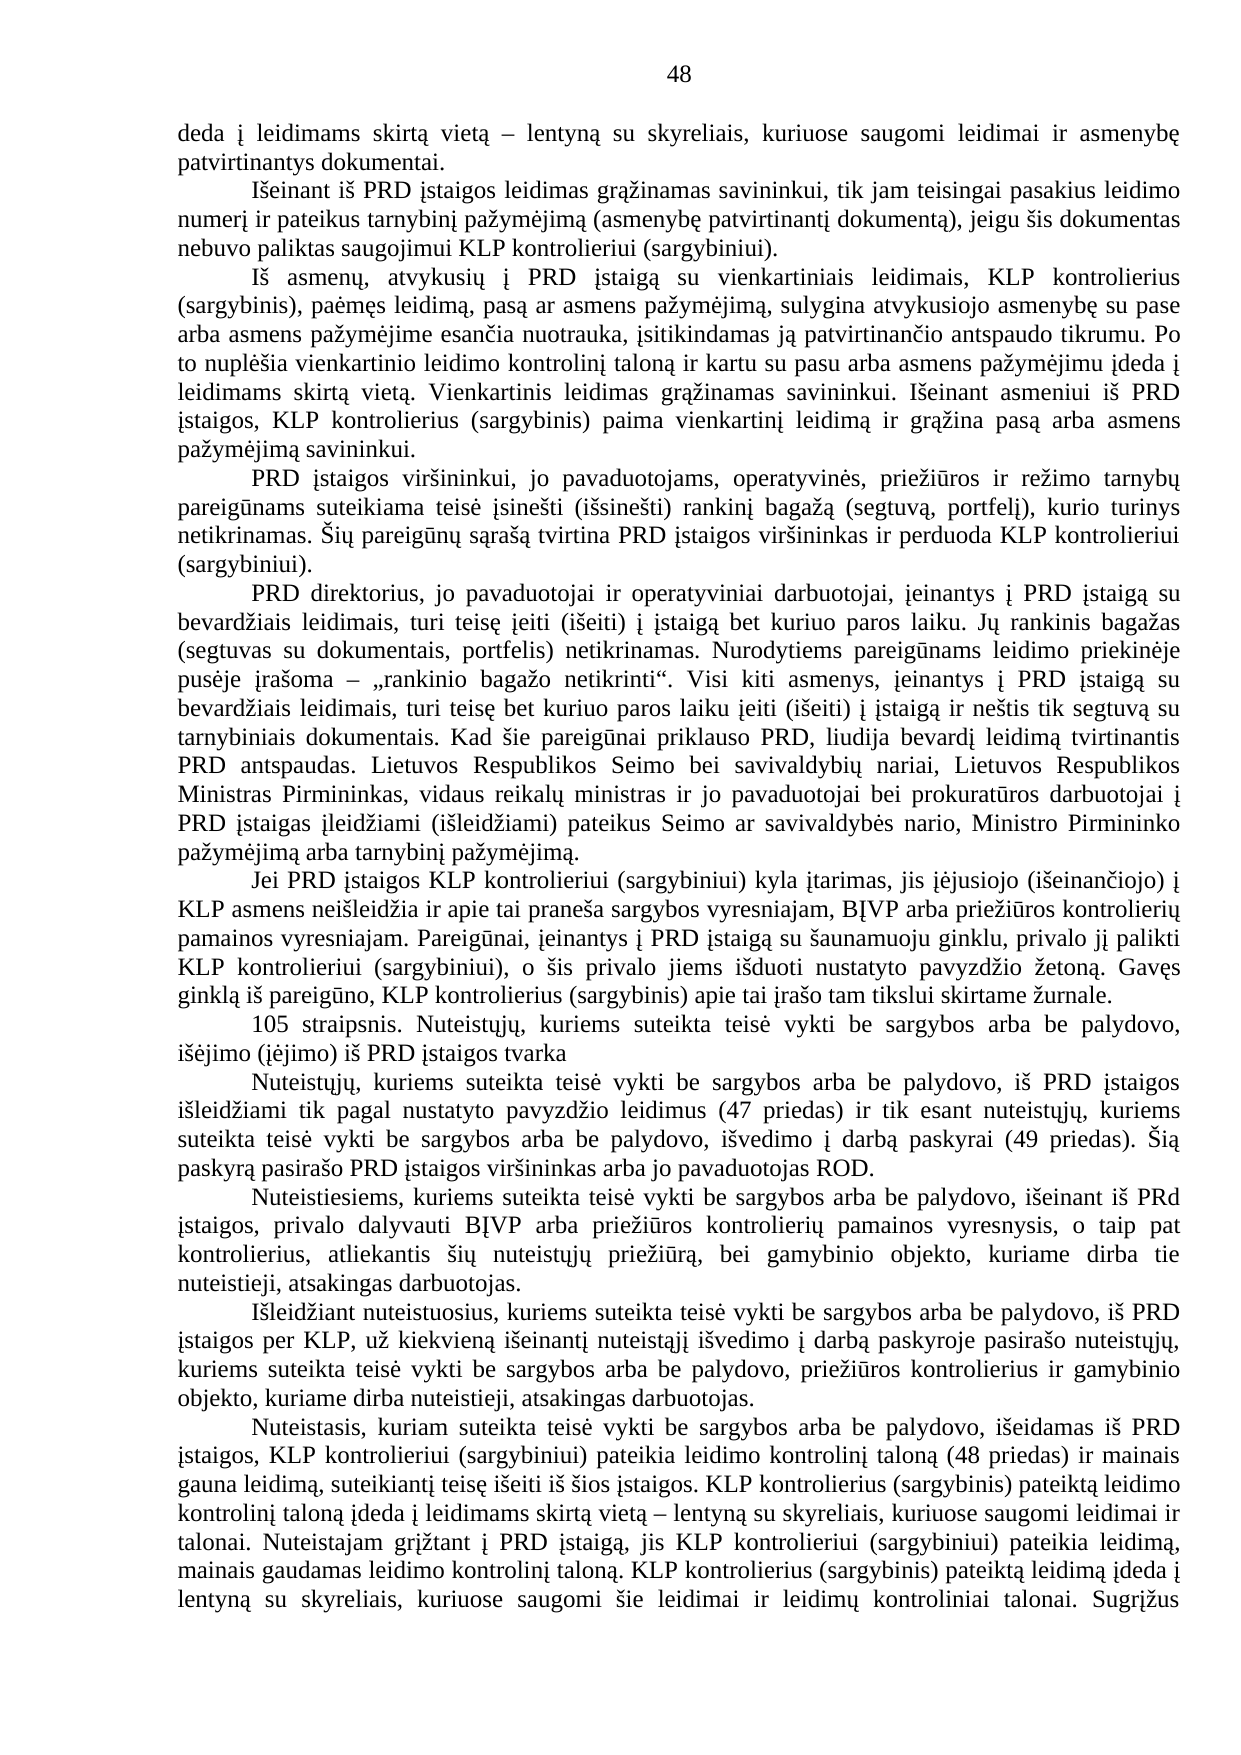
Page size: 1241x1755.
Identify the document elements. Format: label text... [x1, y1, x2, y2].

text Nuteistųjų, kuriems suteikta teisė vykti be sargybos arba be palydovo, iš PRD įstaigos išleidžiami tik pagal nustatyto pavyzdžio leidimus (47 priedas) ir tik esant nuteistųjų, kuriems suteikta teisė vykti be sargybos arba be palydovo, išvedimo į darbą paskyrai (49 priedas). Šią paskyrą pasirašo PRD įstaigos viršininkas arba jo pavaduotojas ROD. [177, 1067, 1181, 1182]
text Nuteistiesiems, kuriems suteikta teisė vykti be sargybos arba be palydovo, išeinant iš PRd įstaigos, privalo dalyvauti BĮVP arba priežiūros kontrolierių pamainos vyresnysis, o taip pat kontrolierius, atliekantis šių nuteistųjų priežiūrą, bei gamybinio objekto, kuriame dirba tie nuteistieji, atsakingas darbuotojas. [177, 1182, 1181, 1297]
text Išeinant iš PRD įstaigos leidimas grąžinamas savininkui, tik jam teisingai pasakius leidimo numerį ir pateikus tarnybinį pažymėjimą (asmenybę patvirtinantį dokumentą), jeigu šis dokumentas nebuvo paliktas saugojimui KLP kontrolieriui (sargybiniui). [177, 176, 1181, 262]
text PRD direktorius, jo pavaduotojai ir operatyviniai darbuotojai, įeinantys į PRD įstaigą su bevardžiais leidimais, turi teisę įeiti (išeiti) į įstaigą bet kuriuo paros laiku. Jų rankinis bagažas (segtuvas su dokumentais, portfelis) netikrinamas. Nurodytiems pareigūnams leidimo priekinėje pusėje įrašoma – „rankinio bagažo netikrinti“. Visi kiti asmenys, įeinantys į PRD įstaigą su bevardžiais leidimais, turi teisę bet kuriuo paros laiku įeiti (išeiti) į įstaigą ir neštis tik segtuvą su tarnybiniais dokumentais. Kad šie pareigūnai priklauso PRD, liudija bevardį leidimą tvirtinantis PRD antspaudas. Lietuvos Respublikos Seimo bei savivaldybių nariai, Lietuvos Respublikos Ministras Pirmininkas, vidaus reikalų ministras ir jo pavaduotojai bei prokuratūros darbuotojai į PRD įstaigas įleidžiami (išleidžiami) pateikus Seimo ar savivaldybės nario, Ministro Pirmininko pažymėjimą arba tarnybinį pažymėjimą. [177, 578, 1181, 866]
text 105 straipsnis. Nuteistųjų, kuriems suteikta teisė vykti be sargybos arba be palydovo, išėjimo (įėjimo) iš PRD įstaigos tvarka [177, 1009, 1181, 1067]
text Jei PRD įstaigos KLP kontrolieriui (sargybiniui) kyla įtarimas, jis įėjusiojo (išeinančiojo) į KLP asmens neišleidžia ir apie tai praneša sargybos vyresniajam, BĮVP arba priežiūros kontrolierių pamainos vyresniajam. Pareigūnai, įeinantys į PRD įstaigą su šaunamuoju ginklu, privalo jį palikti KLP kontrolieriui (sargybiniui), o šis privalo jiems išduoti nustatyto pavyzdžio žetoną. Gavęs ginklą iš pareigūno, KLP kontrolierius (sargybinis) apie tai įrašo tam tikslui skirtame žurnale. [177, 866, 1181, 1009]
text Nuteistasis, kuriam suteikta teisė vykti be sargybos arba be palydovo, išeidamas iš PRD įstaigos, KLP kontrolieriui (sargybiniui) pateikia leidimo kontrolinį taloną (48 priedas) ir mainais gauna leidimą, suteikiantį teisę išeiti iš šios įstaigos. KLP kontrolierius (sargybinis) pateiktą leidimo kontrolinį taloną įdeda į leidimams skirtą vietą – lentyną su skyreliais, kuriuose saugomi leidimai ir talonai. Nuteistajam grįžtant į PRD įstaigą, jis KLP kontrolieriui (sargybiniui) pateikia leidimą, mainais gaudamas leidimo kontrolinį taloną. KLP kontrolierius (sargybinis) pateiktą leidimą įdeda į lentyną su skyreliais, kuriuose saugomi šie leidimai ir leidimų kontroliniai talonai. Sugrįžus [177, 1412, 1181, 1613]
text PRD įstaigos viršininkui, jo pavaduotojams, operatyvinės, priežiūros ir režimo tarnybų pareigūnams suteikiama teisė įsinešti (išsinešti) rankinį bagažą (segtuvą, portfelį), kurio turinys netikrinamas. Šių pareigūnų sąrašą tvirtina PRD įstaigos viršininkas ir perduoda KLP kontrolieriui (sargybiniui). [177, 463, 1181, 578]
text deda į leidimams skirtą vietą – lentyną su skyreliais, kuriuose saugomi leidimai ir asmenybę patvirtinantys dokumentai. [177, 118, 1181, 176]
text Iš asmenų, atvykusių į PRD įstaigą su vienkartiniais leidimais, KLP kontrolierius (sargybinis), paėmęs leidimą, pasą ar asmens pažymėjimą, sulygina atvykusiojo asmenybę su pase arba asmens pažymėjime esančia nuotrauka, įsitikindamas ją patvirtinančio antspaudo tikrumu. Po to nuplėšia vienkartinio leidimo kontrolinį taloną ir kartu su pasu arba asmens pažymėjimu įdeda į leidimams skirtą vietą. Vienkartinis leidimas grąžinamas savininkui. Išeinant asmeniui iš PRD įstaigos, KLP kontrolierius (sargybinis) paima vienkartinį leidimą ir grąžina pasą arba asmens pažymėjimą savininkui. [177, 262, 1181, 463]
text Išleidžiant nuteistuosius, kuriems suteikta teisė vykti be sargybos arba be palydovo, iš PRD įstaigos per KLP, už kiekvieną išeinantį nuteistąjį išvedimo į darbą paskyroje pasirašo nuteistųjų, kuriems suteikta teisė vykti be sargybos arba be palydovo, priežiūros kontrolierius ir gamybinio objekto, kuriame dirba nuteistieji, atsakingas darbuotojas. [177, 1297, 1181, 1412]
